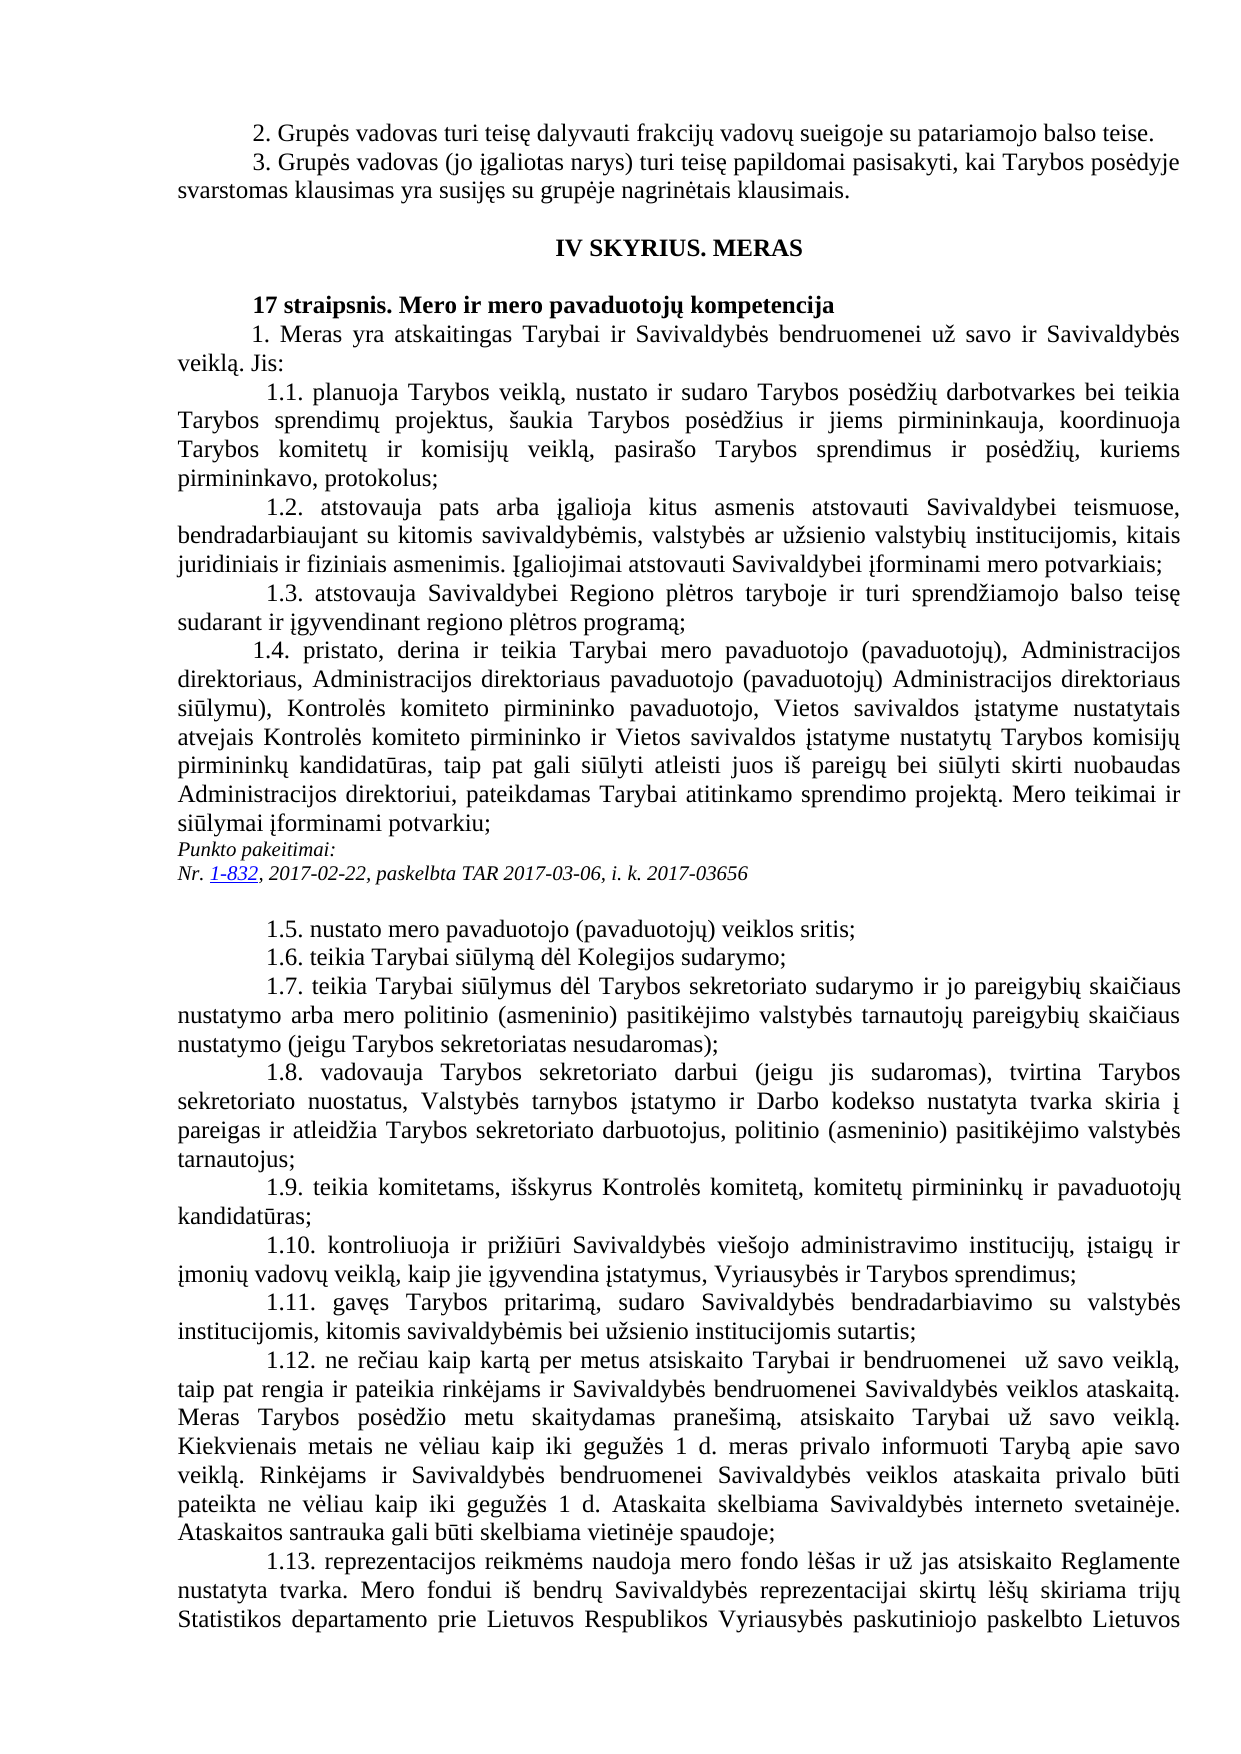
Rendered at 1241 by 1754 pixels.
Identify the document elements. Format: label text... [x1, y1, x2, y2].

text 1.1. planuoja Tarybos veiklą, nustato ir sudaro Tarybos posėdžių darbotvarkes bei teikia Tarybos sprendimų projektus, šaukia Tarybos posėdžius ir jiems pirmininkauja, koordinuoja Tarybos komitetų ir komisijų veiklą, pasirašo Tarybos sprendimus ir posėdžių, kuriems pirmininkavo, protokolus; [177, 377, 1181, 492]
text 1.13. reprezentacijos reikmėms naudoja mero fondo lėšas ir už jas atsiskaito Reglamente nustatyta tvarka. Mero fondui iš bendrų Savivaldybės reprezentacijai skirtų lėšų skiriama trijų Statistikos departamento prie Lietuvos Respublikos Vyriausybės paskutiniojo paskelbto Lietuvos [177, 1546, 1181, 1632]
text 1.10. kontroliuoja ir prižiūri Savivaldybės viešojo administravimo institucijų, įstaigų ir įmonių vadovų veiklą, kaip jie įgyvendina įstatymus, Vyriausybės ir Tarybos sprendimus; [177, 1230, 1181, 1287]
text IV SKYRIUS. MERAS [177, 233, 1181, 262]
text 1.11. gavęs Tarybos pritarimą, sudaro Savivaldybės bendradarbiavimo su valstybės institucijomis, kitomis savivaldybėmis bei užsienio institucijomis sutartis; [177, 1287, 1181, 1345]
text 1.12. ne rečiau kaip kartą per metus atsiskaito Tarybai ir bendruomenei už savo veiklą, taip pat rengia ir pateikia rinkėjams ir Savivaldybės bendruomenei Savivaldybės veiklos ataskaitą. Meras Tarybos posėdžio metu skaitydamas pranešimą, atsiskaito Tarybai už savo veiklą. Kiekvienais metais ne vėliau kaip iki gegužės 1 d. meras privalo informuoti Tarybą apie savo veiklą. Rinkėjams ir Savivaldybės bendruomenei Savivaldybės veiklos ataskaita privalo būti pateikta ne vėliau kaip iki gegužės 1 d. Ataskaita skelbiama Savivaldybės interneto svetainėje. Ataskaitos santrauka gali būti skelbiama vietinėje spaudoje; [177, 1345, 1181, 1546]
text Punkto pakeitimai: [177, 837, 1181, 861]
text 1.2. atstovauja pats arba įgalioja kitus asmenis atstovauti Savivaldybei teismuose, bendradarbiaujant su kitomis savivaldybėmis, valstybės ar užsienio valstybių institucijomis, kitais juridiniais ir fiziniais asmenimis. Įgaliojimai atstovauti Savivaldybei įforminami mero potvarkiais; [177, 492, 1181, 578]
text 2. Grupės vadovas turi teisę dalyvauti frakcijų vadovų sueigoje su patariamojo balso teise. [177, 118, 1181, 147]
text 1.7. teikia Tarybai siūlymus dėl Tarybos sekretoriato sudarymo ir jo pareigybių skaičiaus nustatymo arba mero politinio (asmeninio) pasitikėjimo valstybės tarnautojų pareigybių skaičiaus nustatymo (jeigu Tarybos sekretoriatas nesudaromas); [177, 971, 1181, 1057]
text 1.3. atstovauja Savivaldybei Regiono plėtros taryboje ir turi sprendžiamojo balso teisę sudarant ir įgyvendinant regiono plėtros programą; [177, 578, 1181, 636]
text 1.5. nustato mero pavaduotojo (pavaduotojų) veiklos sritis; [177, 914, 1181, 942]
text 17 straipsnis. Mero ir mero pavaduotojų kompetencija [177, 291, 1181, 319]
text 1.6. teikia Tarybai siūlymą dėl Kolegijos sudarymo; [177, 942, 1181, 971]
text 1.9. teikia komitetams, išskyrus Kontrolės komitetą, komitetų pirmininkų ir pavaduotojų kandidatūras; [177, 1172, 1181, 1230]
text 1.4. pristato, derina ir teikia Tarybai mero pavaduotojo (pavaduotojų), Administracijos direktoriaus, Administracijos direktoriaus pavaduotojo (pavaduotojų) Administracijos direktoriaus siūlymu), Kontrolės komiteto pirmininko pavaduotojo, Vietos savivaldos įstatyme nustatytais atvejais Kontrolės komiteto pirmininko ir Vietos savivaldos įstatyme nustatytų Tarybos komisijų pirmininkų kandidatūras, taip pat gali siūlyti atleisti juos iš pareigų bei siūlyti skirti nuobaudas Administracijos direktoriui, pateikdamas Tarybai atitinkamo sprendimo projektą. Mero teikimai ir siūlymai įforminami potvarkiu; [177, 636, 1181, 837]
text Nr. 1-832, 2017-02-22, paskelbta TAR 2017-03-06, i. k. 2017-03656 [177, 861, 1181, 885]
text 3. Grupės vadovas (jo įgaliotas narys) turi teisę papildomai pasisakyti, kai Tarybos posėdyje svarstomas klausimas yra susijęs su grupėje nagrinėtais klausimais. [177, 147, 1181, 204]
text 1.8. vadovauja Tarybos sekretoriato darbui (jeigu jis sudaromas), tvirtina Tarybos sekretoriato nuostatus, Valstybės tarnybos įstatymo ir Darbo kodekso nustatyta tvarka skiria į pareigas ir atleidžia Tarybos sekretoriato darbuotojus, politinio (asmeninio) pasitikėjimo valstybės tarnautojus; [177, 1057, 1181, 1172]
text 1. Meras yra atskaitingas Tarybai ir Savivaldybės bendruomenei už savo ir Savivaldybės veiklą. Jis: [177, 319, 1181, 377]
